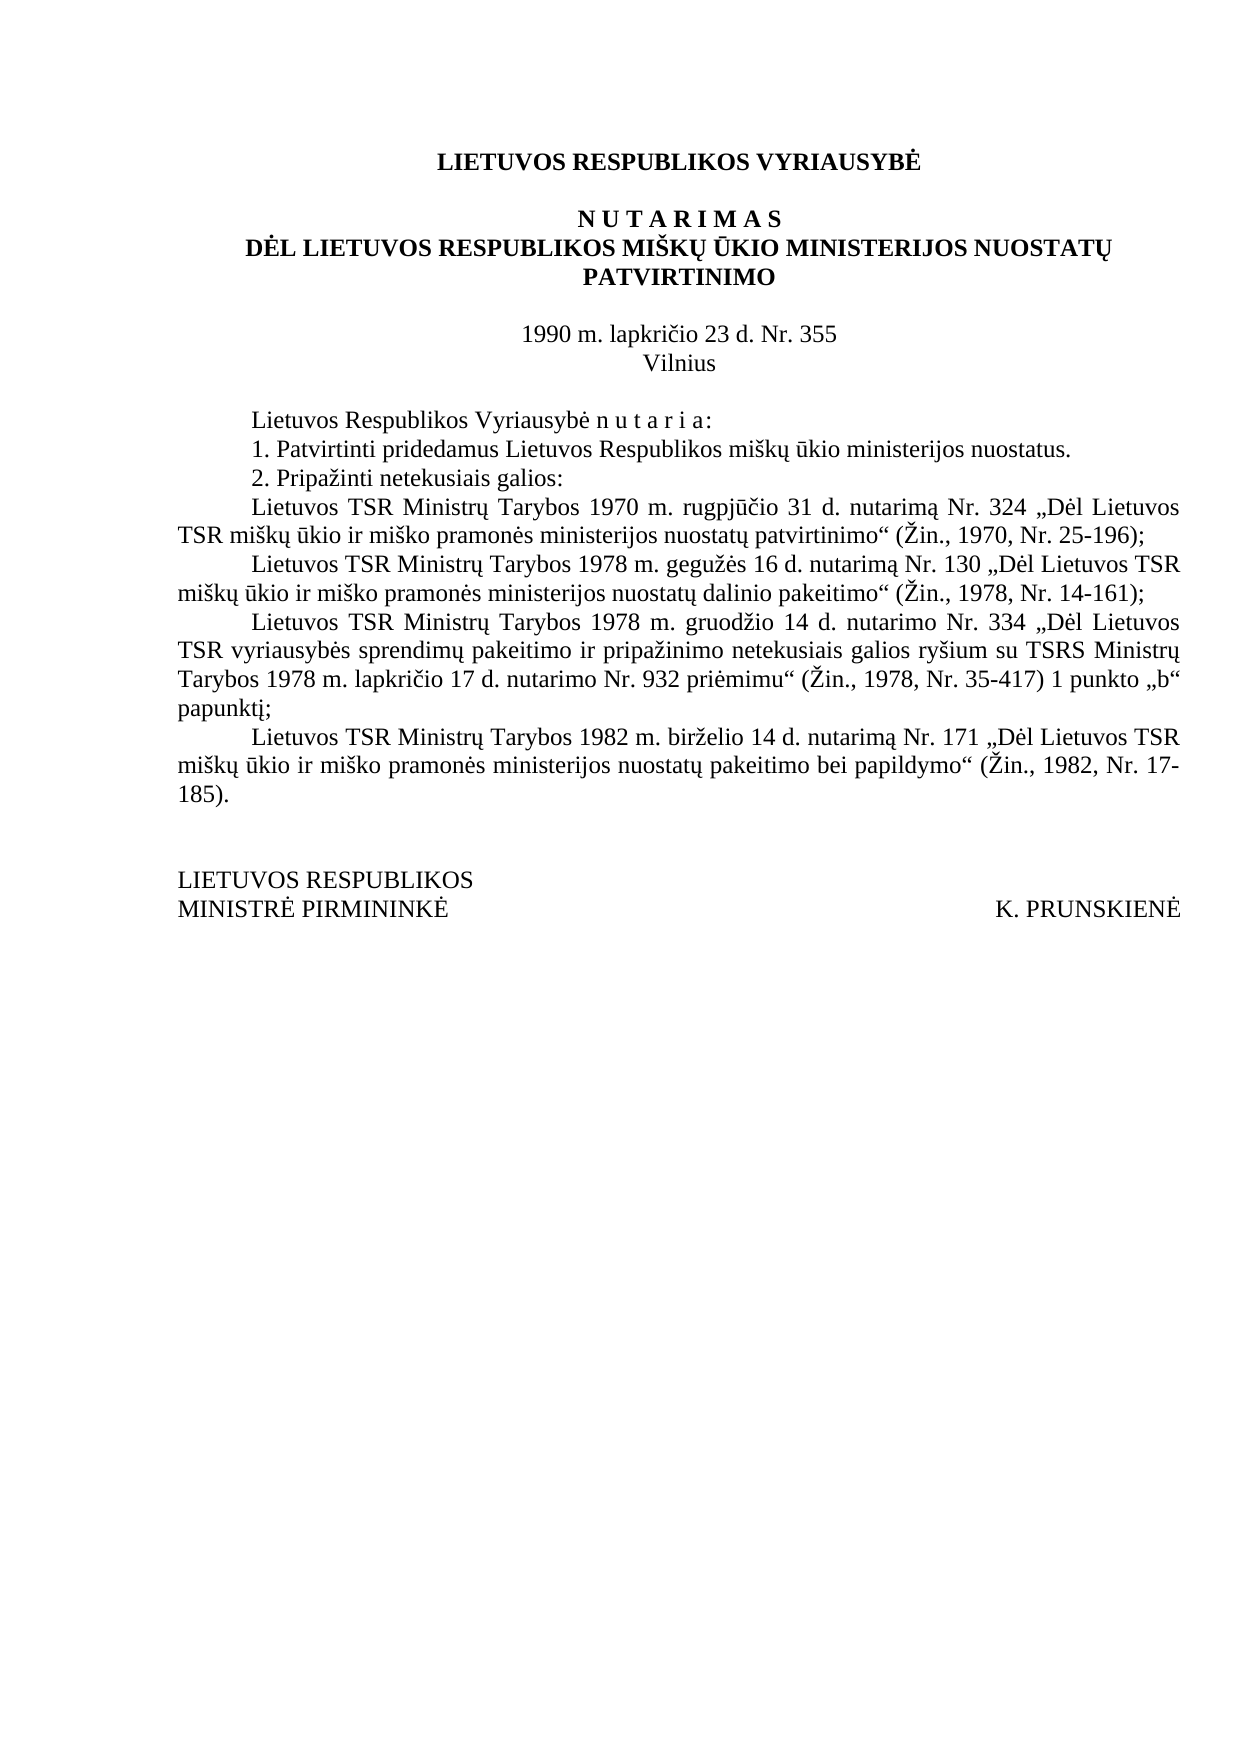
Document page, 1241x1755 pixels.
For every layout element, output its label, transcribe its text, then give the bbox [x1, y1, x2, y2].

text Lietuvos TSR Ministrų Tarybos 1982 m. birželio 14 d. nutarimą Nr. 171 „Dėl Lietuvos TSR miškų ūkio ir miško pramonės ministerijos nuostatų pakeitimo bei papildymo“ (Žin., 1982, Nr. 17-185). [177, 722, 1181, 808]
text N U T A R I M A S [177, 204, 1181, 233]
text Vilnius [177, 348, 1181, 377]
text Lietuvos TSR Ministrų Tarybos 1978 m. gegužės 16 d. nutarimą Nr. 130 „Dėl Lietuvos TSR miškų ūkio ir miško pramonės ministerijos nuostatų dalinio pakeitimo“ (Žin., 1978, Nr. 14-161); [177, 549, 1181, 607]
text LIETUVOS RESPUBLIKOS [177, 866, 1181, 894]
text 1990 m. lapkričio 23 d. Nr. 355 [177, 319, 1181, 348]
text LIETUVOS RESPUBLIKOS VYRIAUSYBĖ [177, 147, 1181, 176]
text Lietuvos Respublikos Vyriausybė nutaria: [177, 406, 1181, 434]
text DĖL LIETUVOS RESPUBLIKOS MIŠKŲ ŪKIO MINISTERIJOS NUOSTATŲ PATVIRTINIMO [177, 233, 1181, 291]
text MINISTRĖ PIRMININKĖ K. PRUNSKIENĖ [177, 894, 1181, 923]
text 1. Patvirtinti pridedamus Lietuvos Respublikos miškų ūkio ministerijos nuostatus. [177, 434, 1181, 463]
text 2. Pripažinti netekusiais galios: [177, 463, 1181, 492]
text Lietuvos TSR Ministrų Tarybos 1970 m. rugpjūčio 31 d. nutarimą Nr. 324 „Dėl Lietuvos TSR miškų ūkio ir miško pramonės ministerijos nuostatų patvirtinimo“ (Žin., 1970, Nr. 25-196); [177, 492, 1181, 549]
text Lietuvos TSR Ministrų Tarybos 1978 m. gruodžio 14 d. nutarimo Nr. 334 „Dėl Lietuvos TSR vyriausybės sprendimų pakeitimo ir pripažinimo netekusiais galios ryšium su TSRS Ministrų Tarybos 1978 m. lapkričio 17 d. nutarimo Nr. 932 priėmimu“ (Žin., 1978, Nr. 35-417) 1 punkto „b“ papunktį; [177, 607, 1181, 722]
